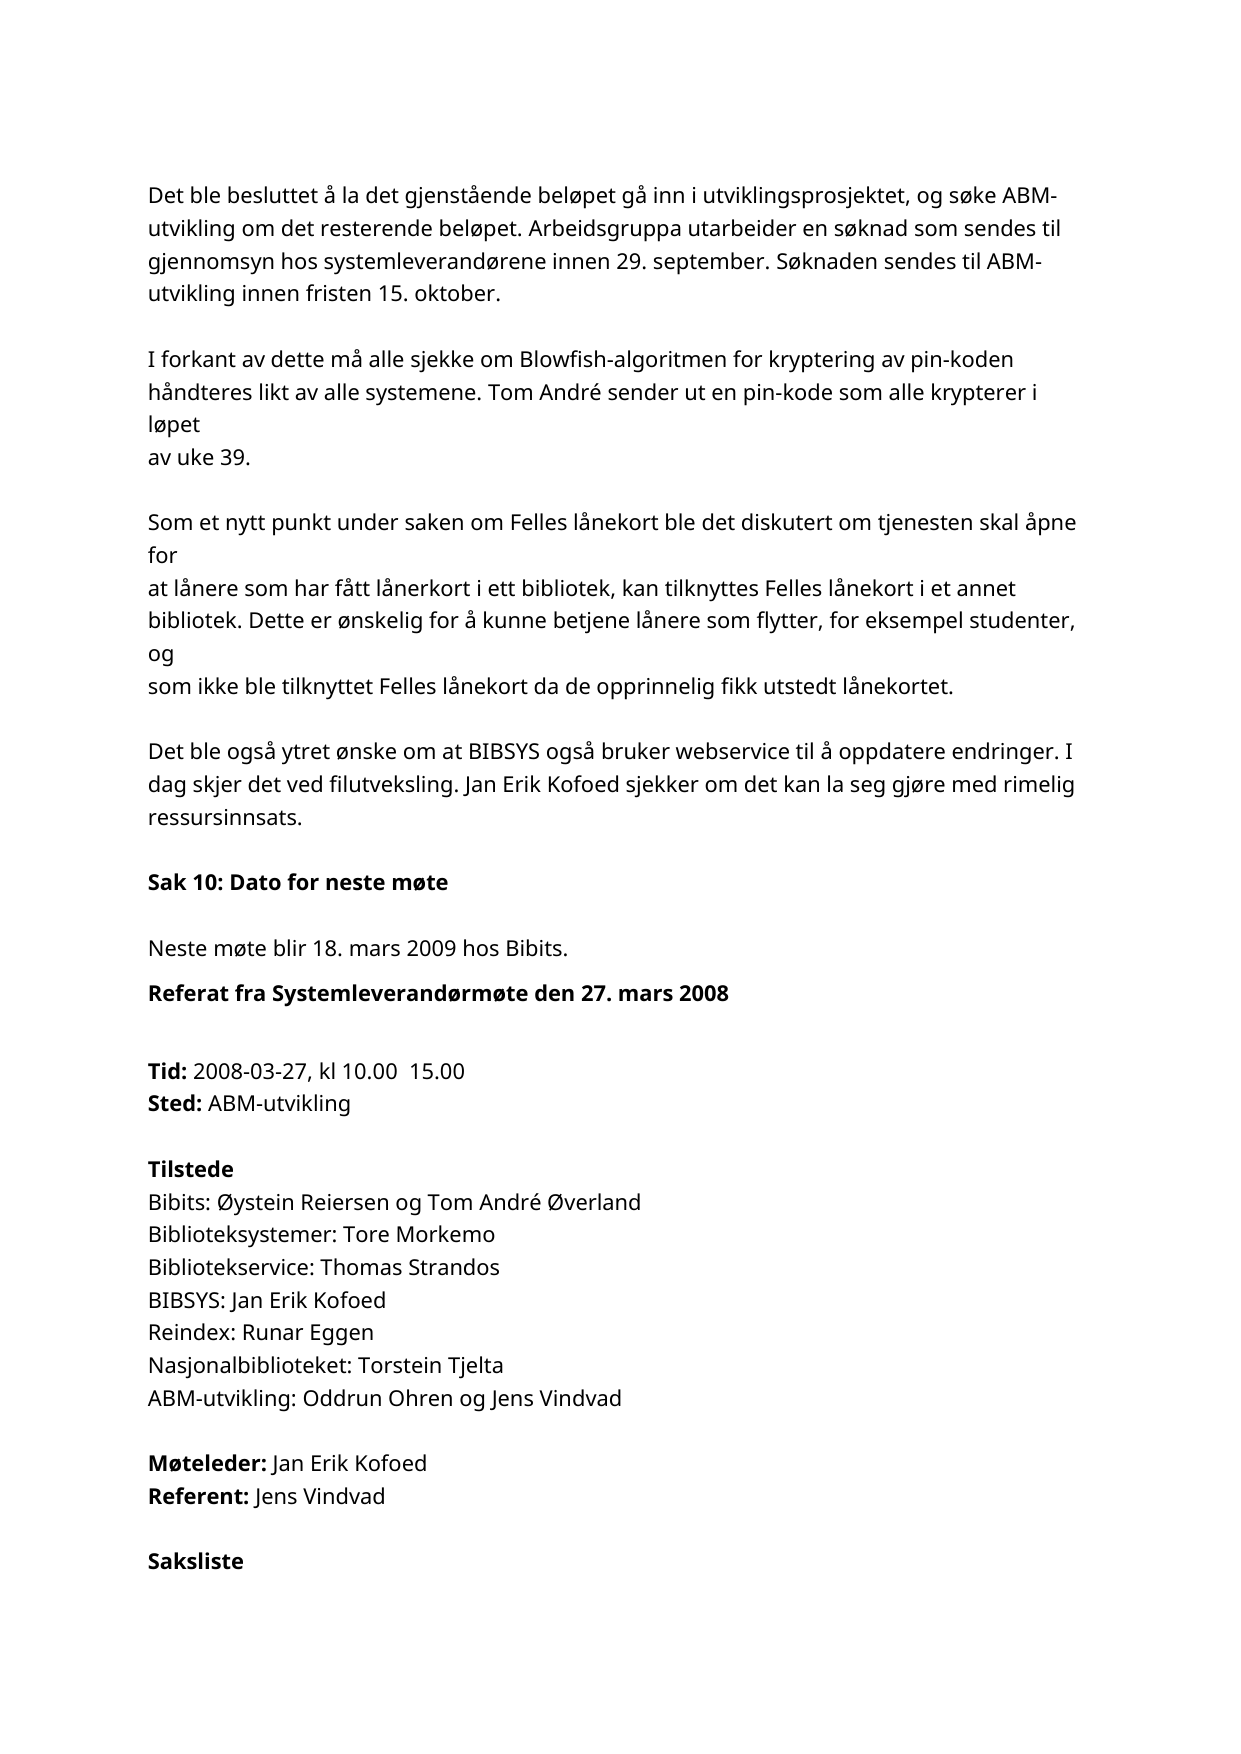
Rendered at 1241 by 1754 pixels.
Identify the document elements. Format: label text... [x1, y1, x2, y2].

text Det ble besluttet å la det gjenstående beløpet gå inn i utviklingsprosjektet, og søke ABM- utvikling om det resterende beløpet. Arbeidsgruppa utarbeider en søknad som sendes til gjennomsyn hos systemleverandørene innen 29. september. Søknaden sendes til ABM- utvikling innen fristen 15. oktober. I forkant av dette må alle sjekke om Blowfish-algoritmen for kryptering av pin-koden håndteres likt av alle systemene. Tom André sender ut en pin-kode som alle krypterer i løpet av uke 39. Som et nytt punkt under saken om Felles lånekort ble det diskutert om tjenesten skal åpne for at lånere som har fått lånerkort i ett bibliotek, kan tilknyttes Felles lånekort i et annet bibliotek. Dette er ønskelig for å kunne betjene lånere som flytter, for eksempel studenter, og som ikke ble tilknyttet Felles lånekort da de opprinnelig fikk utstedt lånekortet. Det ble også ytret ønske om at BIBSYS også bruker webservice til å oppdatere endringer. I dag skjer det ved filutveksling. Jan Erik Kofoed sjekker om det kan la seg gjøre med rimelig ressursinnsats. Sak 10: Dato for neste møte Neste møte blir 18. mars 2009 hos Bibits. [148, 148, 1093, 962]
text Tid: 2008-03-27, kl 10.00 ­ 15.00 Sted: ABM-utvikling Tilstede Bibits: Øystein Reiersen og Tom André Øverland Biblioteksystemer: Tore Morkemo Bibliotekservice: Thomas Strandos BIBSYS: Jan Erik Kofoed Reindex: Runar Eggen Nasjonalbiblioteket: Torstein Tjelta ABM-utvikling: Oddrun Ohren og Jens Vindvad Møteleder: Jan Erik Kofoed Referent: Jens Vindvad Saksliste [148, 1023, 1093, 1576]
text Referat fra Systemleverandørmøte den 27. mars 2008 [148, 978, 1093, 1008]
